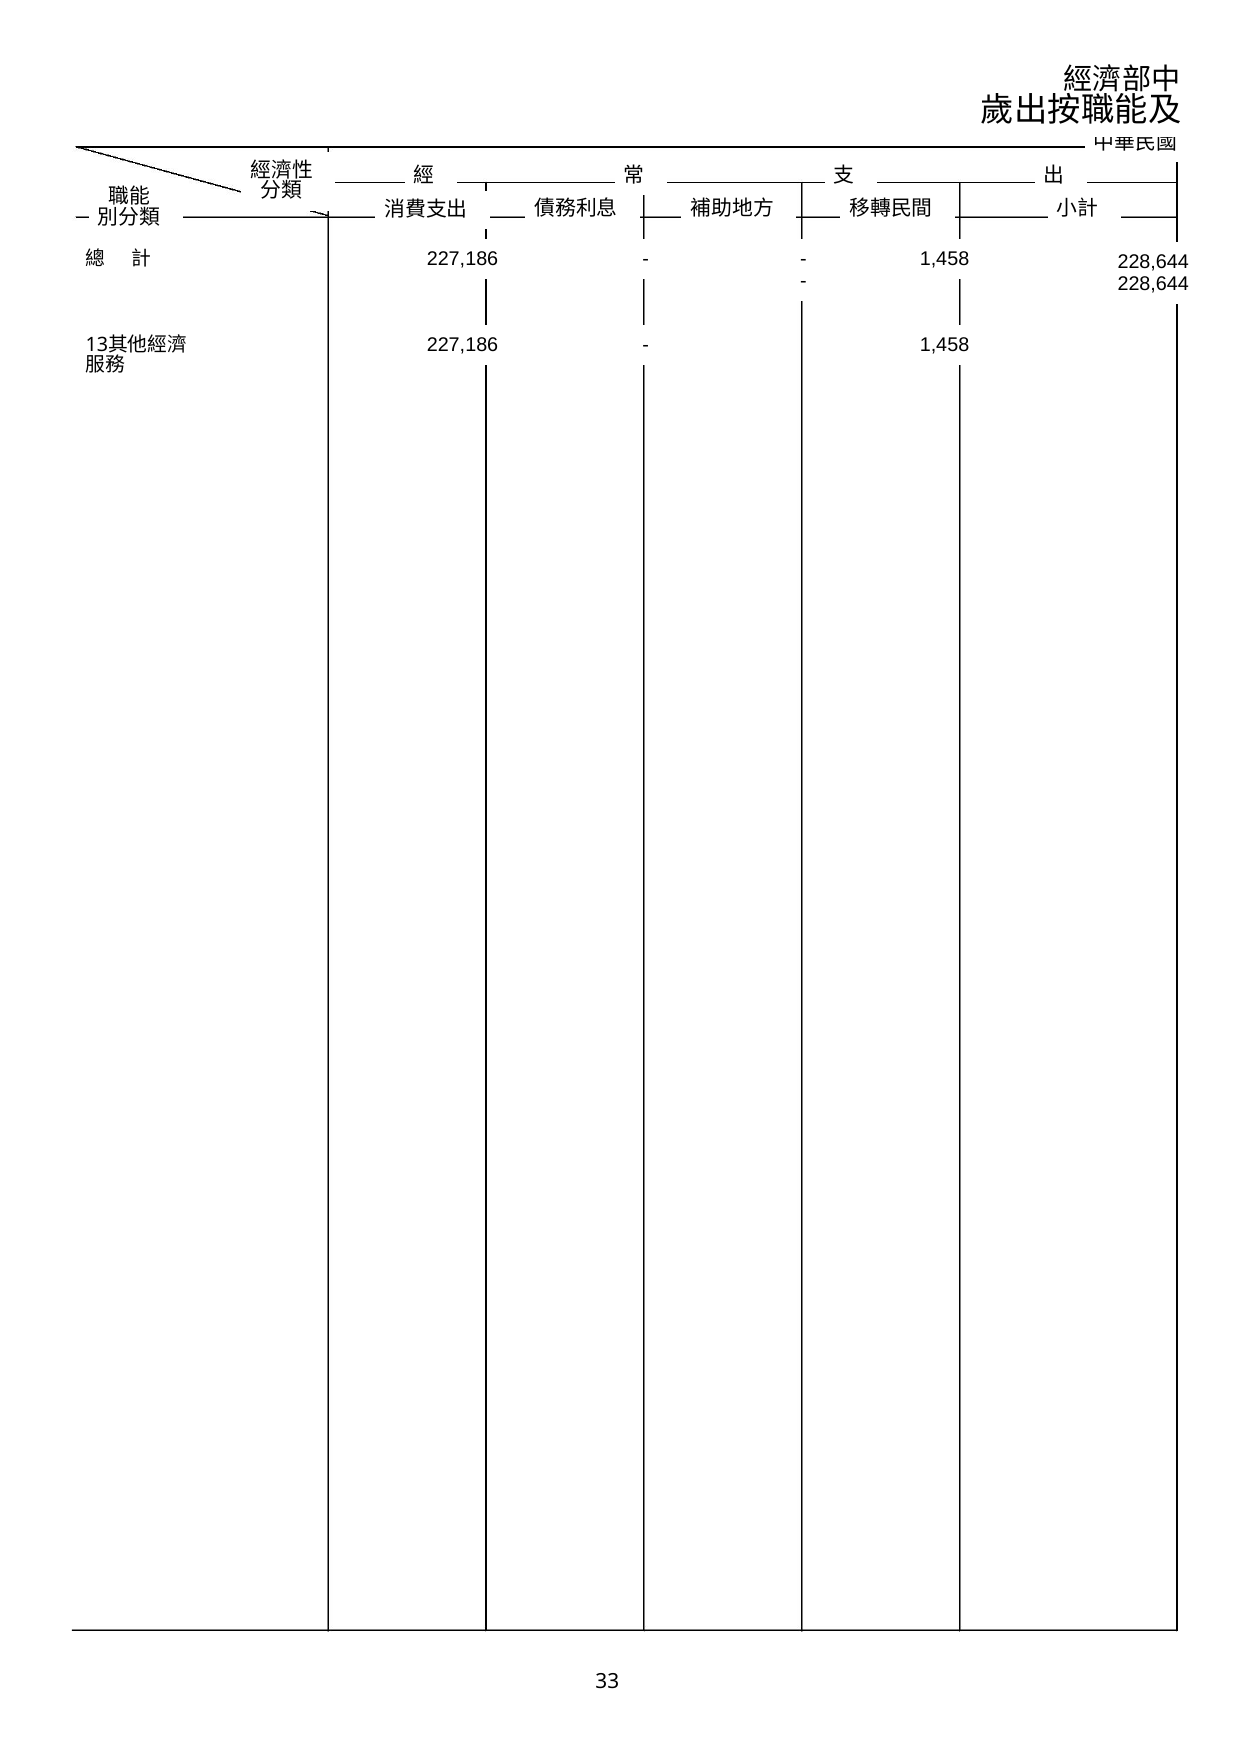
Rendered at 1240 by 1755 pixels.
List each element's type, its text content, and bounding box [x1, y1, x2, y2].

text 支 [834, 166, 868, 186]
text 227,186 [427, 248, 502, 270]
text 經濟性 [250, 160, 326, 181]
text 227,186 [427, 333, 502, 356]
text 別分類 [98, 208, 174, 229]
text 1,458 [919, 248, 976, 270]
picture [738, 59, 972, 85]
text 歲出按職能及 [981, 95, 1211, 128]
text 常 [624, 166, 658, 186]
text - [642, 248, 660, 270]
text 228,644 [1117, 251, 1193, 273]
picture [78, 1657, 1116, 1690]
text 1,458 [919, 333, 976, 356]
text 分類 [261, 181, 326, 202]
text 消費支出 [384, 200, 481, 221]
text 出 [1044, 166, 1078, 186]
text 補助地方 [690, 198, 788, 219]
text 總 計 [85, 249, 159, 269]
picture [71, 146, 1179, 1632]
text - [800, 248, 817, 270]
text - [800, 270, 817, 292]
text 33 [595, 1672, 630, 1693]
text 13其他經濟服務 [85, 335, 206, 376]
text 移轉民間 [849, 198, 946, 219]
text 職能 [108, 187, 174, 208]
text - [642, 333, 660, 356]
text 經濟部中 [1063, 66, 1211, 95]
text 中華民國 [1094, 137, 1191, 154]
text 經 [414, 166, 448, 186]
text 小計 [1057, 198, 1112, 219]
text 228,644 [1117, 273, 1193, 295]
text 債務利息 [534, 198, 631, 219]
